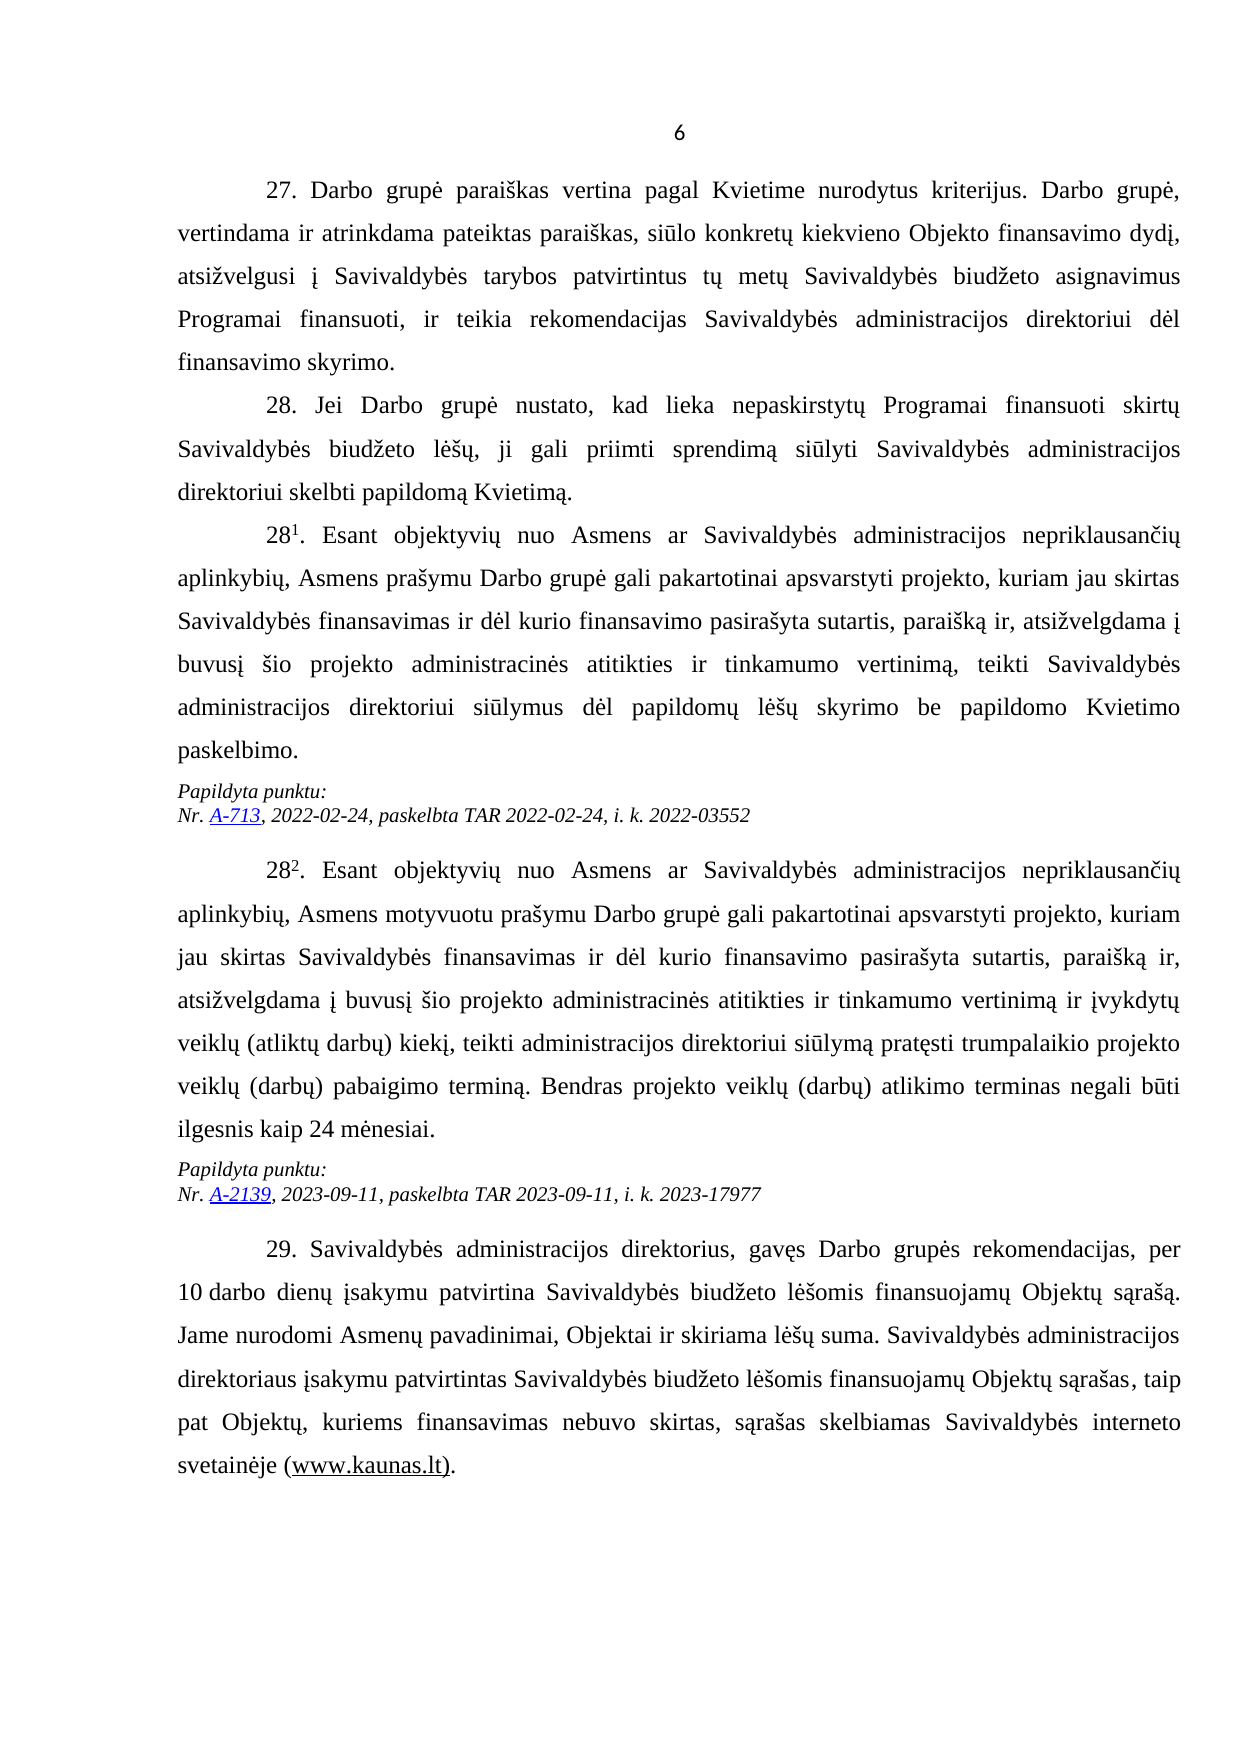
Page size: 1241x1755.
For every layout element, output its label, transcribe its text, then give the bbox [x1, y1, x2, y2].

text Nr. A-2139, 2023-09-11, paskelbta TAR 2023-09-11, i. k. 2023-17977 [177, 1181, 1181, 1206]
text 29. Savivaldybės administracijos direktorius, gavęs Darbo grupės rekomendacijas, per 10 darbo dienų įsakymu patvirtina Savivaldybės biudžeto lėšomis finansuojamų Objektų sąrašą. Jame nurodomi Asmenų pavadinimai, Objektai ir skiriama lėšų suma. Savivaldybės administracijos direktoriaus įsakymu patvirtintas Savivaldybės biudžeto lėšomis finansuojamų Objektų sąrašas, taip pat Objektų, kuriems finansavimas nebuvo skirtas, sąrašas skelbiamas Savivaldybės interneto svetainėje (www.kaunas.lt). [177, 1234, 1181, 1479]
text Nr. A-713, 2022-02-24, paskelbta TAR 2022-02-24, i. k. 2022-03552 [177, 803, 1181, 827]
text 27. Darbo grupė paraiškas vertina pagal Kvietime nurodytus kriterijus. Darbo grupė, vertindama ir atrinkdama pateiktas paraiškas, siūlo konkretų kiekvieno Objekto finansavimo dydį, atsižvelgusi į Savivaldybės tarybos patvirtintus tų metų Savivaldybės biudžeto asignavimus Programai finansuoti, ir teikia rekomendacijas Savivaldybės administracijos direktoriui dėl finansavimo skyrimo. [177, 175, 1181, 376]
text 281. Esant objektyvių nuo Asmens ar Savivaldybės administracijos nepriklausančių aplinkybių, Asmens prašymu Darbo grupė gali pakartotinai apsvarstyti projekto, kuriam jau skirtas Savivaldybės finansavimas ir dėl kurio finansavimo pasirašyta sutartis, paraišką ir, atsižvelgdama į buvusį šio projekto administracinės atitikties ir tinkamumo vertinimą, teikti Savivaldybės administracijos direktoriui siūlymus dėl papildomų lėšų skyrimo be papildomo Kvietimo paskelbimo. [177, 520, 1181, 764]
text Papildyta punktu: [177, 779, 1181, 803]
text 28. Jei Darbo grupė nustato, kad lieka nepaskirstytų Programai finansuoti skirtų Savivaldybės biudžeto lėšų, ji gali priimti sprendimą siūlyti Savivaldybės administracijos direktoriui skelbti papildomą Kvietimą. [177, 391, 1181, 506]
text Papildyta punktu: [177, 1157, 1181, 1181]
text 282. Esant objektyvių nuo Asmens ar Savivaldybės administracijos nepriklausančių aplinkybių, Asmens motyvuotu prašymu Darbo grupė gali pakartotinai apsvarstyti projekto, kuriam jau skirtas Savivaldybės finansavimas ir dėl kurio finansavimo pasirašyta sutartis, paraišką ir, atsižvelgdama į buvusį šio projekto administracinės atitikties ir tinkamumo vertinimą ir įvykdytų veiklų (atliktų darbų) kiekį, teikti administracijos direktoriui siūlymą pratęsti trumpalaikio projekto veiklų (darbų) pabaigimo terminą. Bendras projekto veiklų (darbų) atlikimo terminas negali būti ilgesnis kaip 24 mėnesiai. [177, 856, 1181, 1143]
